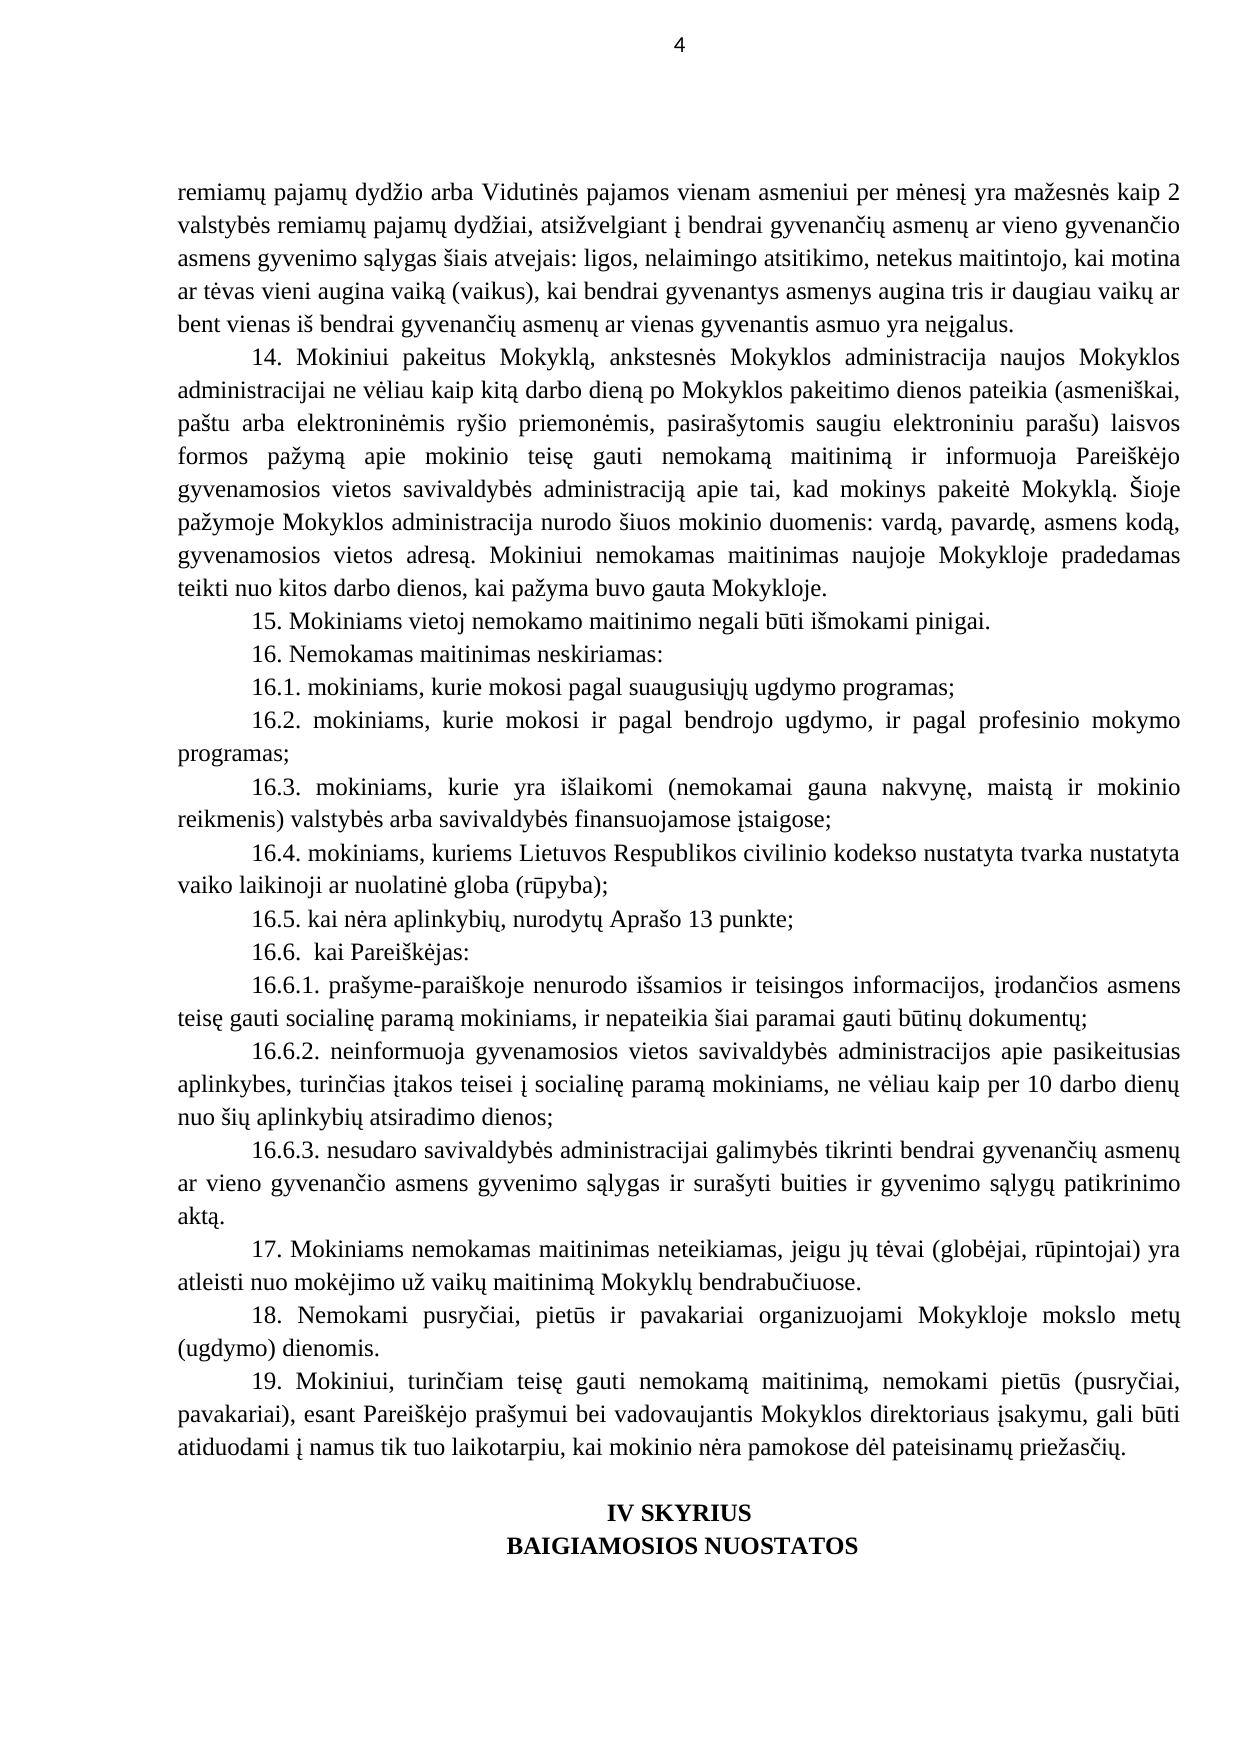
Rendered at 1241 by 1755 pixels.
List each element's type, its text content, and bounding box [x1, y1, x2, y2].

text 16.6.3. nesudaro savivaldybės administracijai galimybės tikrinti bendrai gyvenančių asmenų ar vieno gyvenančio asmens gyvenimo sąlygas ir surašyti buities ir gyvenimo sąlygų patikrinimo aktą. [177, 1135, 1181, 1229]
text 16.5. kai nėra aplinkybių, nurodytų Aprašo 13 punkte; [177, 904, 1181, 932]
text 14. Mokiniui pakeitus Mokyklą, ankstesnės Mokyklos administracija naujos Mokyklos administracijai ne vėliau kaip kitą darbo dieną po Mokyklos pakeitimo dienos pateikia (asmeniškai, paštu arba elektroninėmis ryšio priemonėmis, pasirašytomis saugiu elektroniniu parašu) laisvos formos pažymą apie mokinio teisę gauti nemokamą maitinimą ir informuoja Pareiškėjo gyvenamosios vietos savivaldybės administraciją apie tai, kad mokinys pakeitė Mokyklą. Šioje pažymoje Mokyklos administracija nurodo šiuos mokinio duomenis: vardą, pavardę, asmens kodą, gyvenamosios vietos adresą. Mokiniui nemokamas maitinimas naujoje Mokykloje pradedamas teikti nuo kitos darbo dienos, kai pažyma buvo gauta Mokykloje. [177, 342, 1181, 602]
text 16. Nemokamas maitinimas neskiriamas: [177, 639, 1181, 668]
text BAIGIAMOSIOS NUOSTATOS [177, 1531, 1181, 1560]
text 16.6. kai Pareiškėjas: [177, 937, 1181, 965]
text IV SKYRIUS [177, 1498, 1181, 1527]
text 16.6.1. prašyme-paraiškoje nenurodo išsamios ir teisingos informacijos, įrodančios asmens teisę gauti socialinę paramą mokiniams, ir nepateikia šiai paramai gauti būtinų dokumentų; [177, 970, 1181, 1031]
text 18. Nemokami pusryčiai, pietūs ir pavakariai organizuojami Mokykloje mokslo metų (ugdymo) dienomis. [177, 1300, 1181, 1362]
text 16.2. mokiniams, kurie mokosi ir pagal bendrojo ugdymo, ir pagal profesinio mokymo programas; [177, 706, 1181, 767]
text remiamų pajamų dydžio arba Vidutinės pajamos vienam asmeniui per mėnesį yra mažesnės kaip 2 valstybės remiamų pajamų dydžiai, atsižvelgiant į bendrai gyvenančių asmenų ar vieno gyvenančio asmens gyvenimo sąlygas šiais atvejais: ligos, nelaimingo atsitikimo, netekus maitintojo, kai motina ar tėvas vieni augina vaiką (vaikus), kai bendrai gyvenantys asmenys augina tris ir daugiau vaikų ar bent vienas iš bendrai gyvenančių asmenų ar vienas gyvenantis asmuo yra neįgalus. [177, 177, 1181, 338]
text 17. Mokiniams nemokamas maitinimas neteikiamas, jeigu jų tėvai (globėjai, rūpintojai) yra atleisti nuo mokėjimo už vaikų maitinimą Mokyklų bendrabučiuose. [177, 1234, 1181, 1296]
text 15. Mokiniams vietoj nemokamo maitinimo negali būti išmokami pinigai. [177, 606, 1181, 635]
text 16.4. mokiniams, kuriems Lietuvos Respublikos civilinio kodekso nustatyta tvarka nustatyta vaiko laikinoji ar nuolatinė globa (rūpyba); [177, 838, 1181, 899]
text 19. Mokiniui, turinčiam teisę gauti nemokamą maitinimą, nemokami pietūs (pusryčiai, pavakariai), esant Pareiškėjo prašymui bei vadovaujantis Mokyklos direktoriaus įsakymu, gali būti atiduodami į namus tik tuo laikotarpiu, kai mokinio nėra pamokose dėl pateisinamų priežasčių. [177, 1366, 1181, 1461]
text 16.3. mokiniams, kurie yra išlaikomi (nemokamai gauna nakvynę, maistą ir mokinio reikmenis) valstybės arba savivaldybės finansuojamose įstaigose; [177, 772, 1181, 833]
text 16.6.2. neinformuoja gyvenamosios vietos savivaldybės administracijos apie pasikeitusias aplinkybes, turinčias įtakos teisei į socialinę paramą mokiniams, ne vėliau kaip per 10 darbo dienų nuo šių aplinkybių atsiradimo dienos; [177, 1036, 1181, 1131]
text 16.1. mokiniams, kurie mokosi pagal suaugusiųjų ugdymo programas; [177, 672, 1181, 701]
